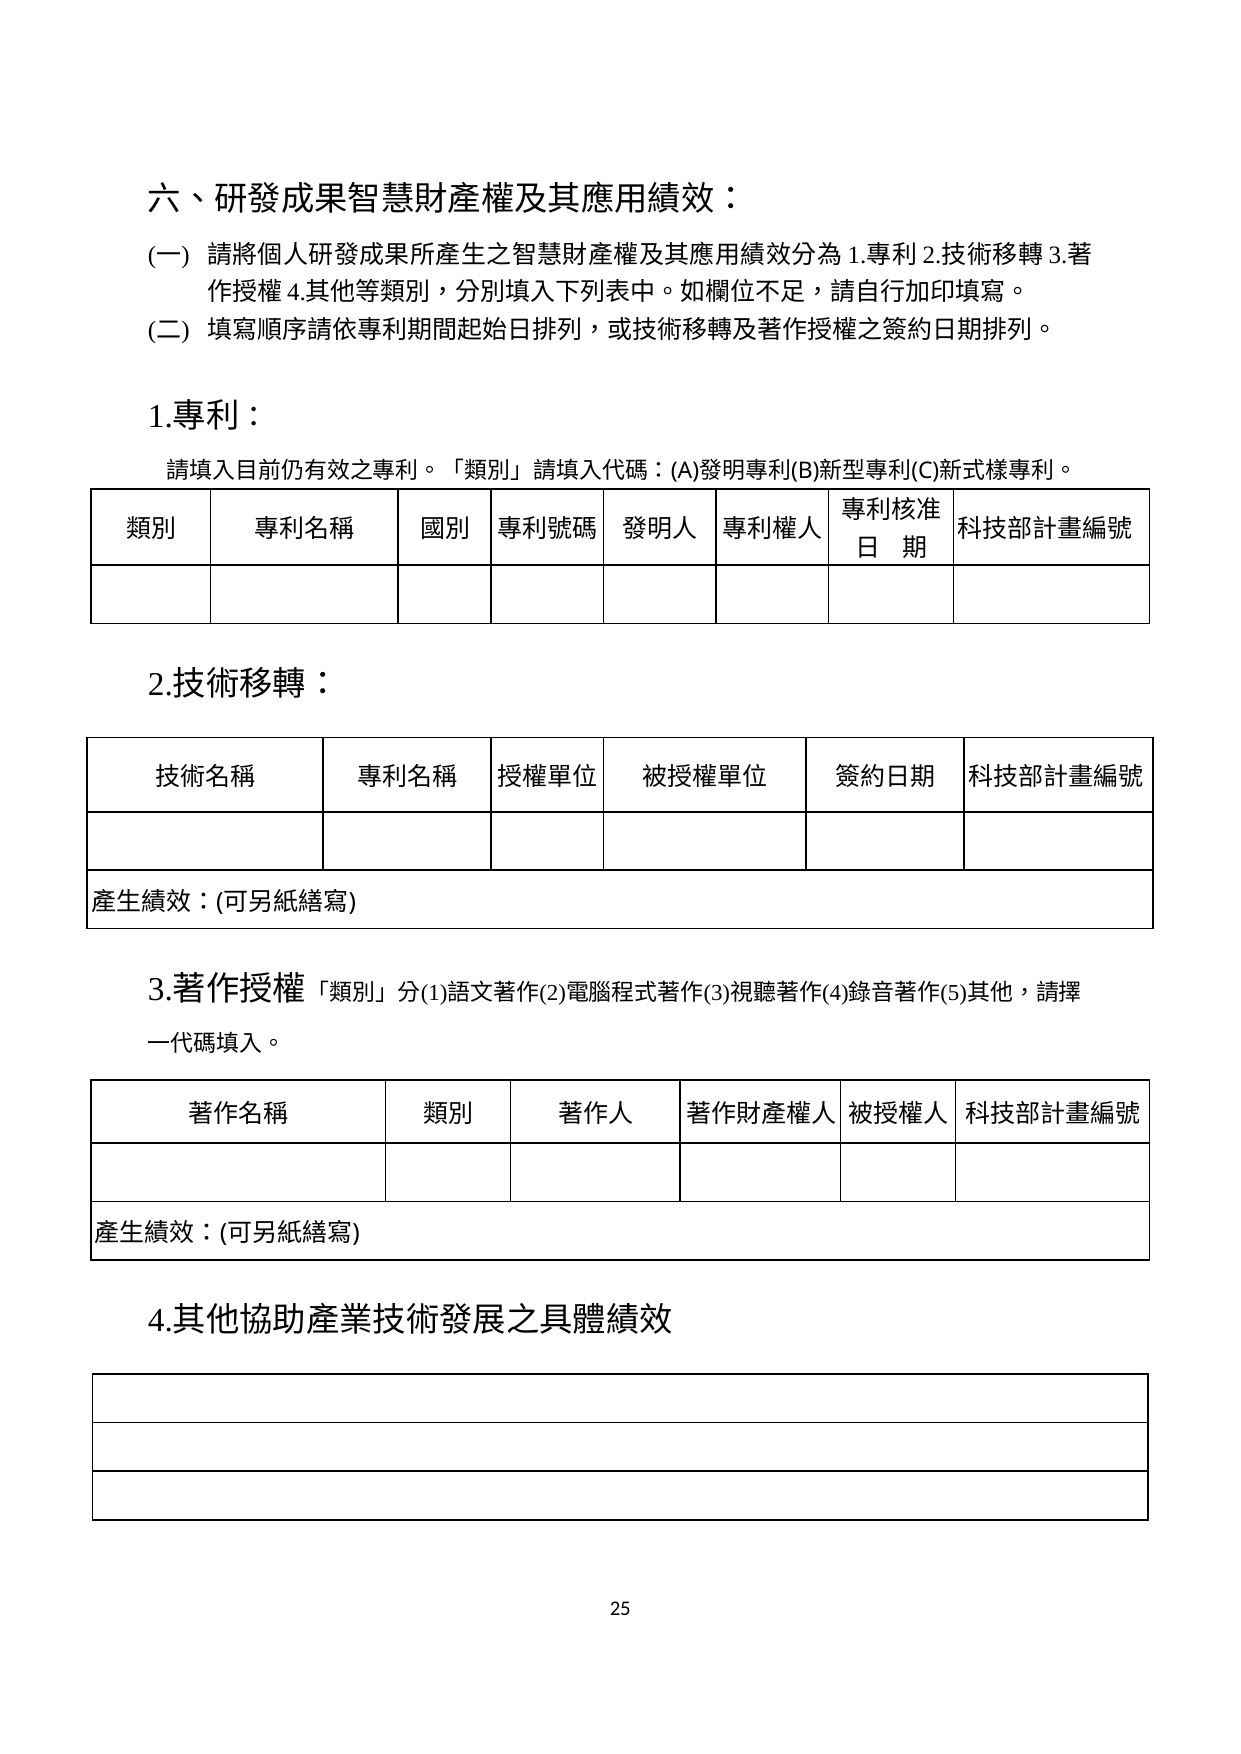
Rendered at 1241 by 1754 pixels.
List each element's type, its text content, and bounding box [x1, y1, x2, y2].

table_cell [386, 1144, 510, 1201]
table_cell [965, 813, 1152, 869]
table_header 著作財產權人 [681, 1081, 840, 1142]
table_header 類別 [386, 1081, 510, 1142]
table_cell [492, 566, 603, 623]
text 1.專利： [148, 375, 1092, 450]
table_cell [717, 566, 828, 623]
text 請填入目前仍有效之專利。「類別」請填入代碼：(A)發明專利(B)新型專利(C)新式樣專利。 [166, 450, 1092, 488]
table_cell [399, 566, 490, 623]
table_header 專利權人 [717, 490, 828, 564]
table_cell [604, 813, 805, 869]
text 4.其他協助產業技術發展之具體績效 [148, 1279, 1092, 1354]
table_header 著作名稱 [92, 1081, 385, 1142]
table_header 類別 [92, 490, 210, 564]
table_cell [807, 813, 963, 869]
table_cell [93, 1423, 1147, 1470]
text 六、研發成果智慧財產權及其應用績效： [148, 159, 1092, 234]
table_header [93, 1375, 1147, 1422]
table_header 簽約日期 [807, 738, 963, 811]
table_header 專利名稱 [324, 738, 490, 811]
table_header 著作人 [511, 1081, 679, 1142]
table_header 專利名稱 [211, 490, 397, 564]
list 填寫順序請依專利期間起始日排列，或技術移轉及著作授權之簽約日期排列。 [148, 309, 1092, 346]
table_header 科技部計畫編號 [956, 1081, 1149, 1142]
text 2.技術移轉： [148, 643, 1092, 718]
table_cell [829, 566, 953, 623]
table_cell [88, 813, 322, 869]
table_header 科技部計畫編號 [965, 738, 1152, 811]
list 請將個人研發成果所產生之智慧財產權及其應用績效分為1.專利2.技術移轉3.著作授權4.其他等類別，分別填入下列表中。如欄位不足，請自行加印填寫。 [148, 234, 1092, 309]
table_cell [492, 813, 603, 869]
table_header 被授權單位 [604, 738, 805, 811]
table_cell [324, 813, 490, 869]
table_header 被授權人 [841, 1081, 955, 1142]
table_cell [604, 566, 715, 623]
table_header 國別 [399, 490, 490, 564]
table_cell 產生績效：(可另紙繕寫) [88, 871, 1152, 928]
table_header 發明人 [604, 490, 715, 564]
table_cell [92, 566, 210, 623]
table_header 專利號碼 [492, 490, 603, 564]
text 3.著作授權「類別」分(1)語文著作(2)電腦程式著作(3)視聽著作(4)錄音著作(5)其他，請擇一代碼填入。 [148, 948, 1092, 1060]
table_cell [841, 1144, 955, 1201]
table_cell [92, 1144, 385, 1201]
table_cell 產生績效：(可另紙繕寫) [92, 1202, 1149, 1259]
table_header 授權單位 [492, 738, 603, 811]
table_header 技術名稱 [88, 738, 322, 811]
table_cell [93, 1472, 1147, 1519]
table_header 專利核准日 期 [829, 490, 953, 564]
table_cell [511, 1144, 679, 1201]
table_header 科技部計畫編號 [954, 490, 1149, 564]
table_cell [956, 1144, 1149, 1201]
table_cell [211, 566, 397, 623]
table_cell [954, 566, 1149, 623]
table_cell [681, 1144, 840, 1201]
